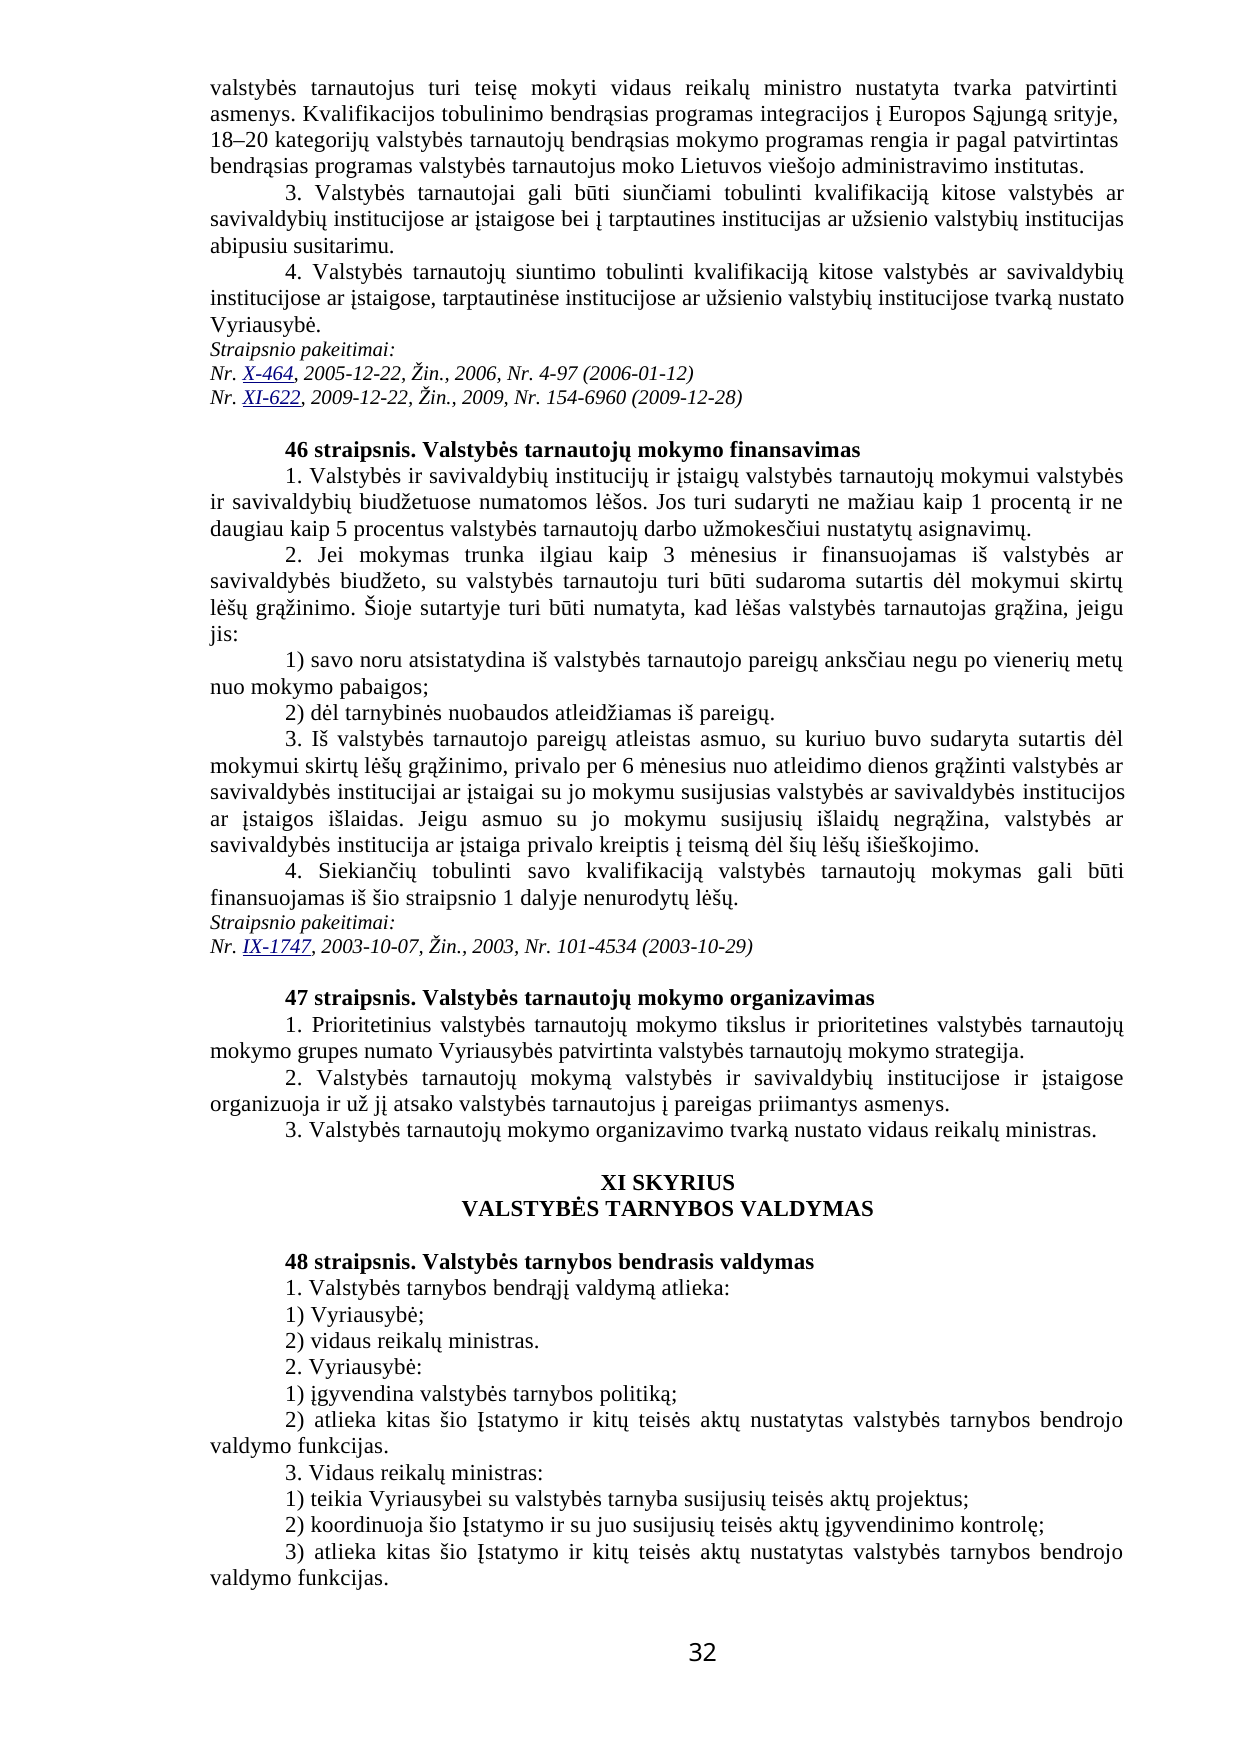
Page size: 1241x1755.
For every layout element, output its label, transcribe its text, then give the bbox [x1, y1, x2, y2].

text VALSTYBĖS TARNYBOS VALDYMAS [210, 1195, 1126, 1222]
text 1. Prioritetinius valstybės tarnautojų mokymo tikslus ir prioritetines valstybės tarnautojų mokymo grupes numato Vyriausybės patvirtinta valstybės tarnautojų mokymo strategija. [210, 1011, 1126, 1063]
text 2. Valstybės tarnautojų mokymą valstybės ir savivaldybių institucijose ir įstaigose organizuoja ir už jį atsako valstybės tarnautojus į pareigas priimantys asmenys. [210, 1063, 1126, 1116]
text 2) koordinuoja šio Įstatymo ir su juo susijusių teisės aktų įgyvendinimo kontrolę; [210, 1512, 1126, 1538]
text 2) atlieka kitas šio Įstatymo ir kitų teisės aktų nustatytas valstybės tarnybos bendrojo valdymo funkcijas. [210, 1406, 1126, 1459]
subtitle XI SKYRIUS [210, 1169, 1126, 1195]
text Nr. XI-622, 2009-12-22, Žin., 2009, Nr. 154-6960 (2009-12-28) [210, 385, 1120, 409]
text Nr. X-464, 2005-12-22, Žin., 2006, Nr. 4-97 (2006-01-12) [210, 361, 1120, 385]
text 2) vidaus reikalų ministras. [210, 1327, 1126, 1353]
text 1) teikia Vyriausybei su valstybės tarnyba susijusių teisės aktų projektus; [210, 1485, 1126, 1512]
text 46 straipsnis. Valstybės tarnautojų mokymo finansavimas [210, 436, 1126, 462]
text 3. Valstybės tarnautojai gali būti siunčiami tobulinti kvalifikaciją kitose valstybės ar savivaldybių institucijose ar įstaigose bei į tarptautines institucijas ar užsienio valstybių institucijas abipusiu susitarimu. [210, 179, 1126, 258]
text 3. Valstybės tarnautojų mokymo organizavimo tvarką nustato vidaus reikalų ministras. [210, 1116, 1126, 1143]
text Straipsnio pakeitimai: [210, 337, 1126, 361]
text 3) atlieka kitas šio Įstatymo ir kitų teisės aktų nustatytas valstybės tarnybos bendrojo valdymo funkcijas. [210, 1538, 1126, 1591]
text 3. Vidaus reikalų ministras: [210, 1459, 1126, 1485]
text 1. Valstybės tarnybos bendrąjį valdymą atlieka: [210, 1274, 1126, 1301]
text 47 straipsnis. Valstybės tarnautojų mokymo organizavimas [210, 984, 1126, 1011]
text Straipsnio pakeitimai: [210, 910, 1126, 934]
text 4. Siekiančių tobulinti savo kvalifikaciją valstybės tarnautojų mokymas gali būti finansuojamas iš šio straipsnio 1 dalyje nenurodytų lėšų. [210, 857, 1126, 910]
text 1) įgyvendina valstybės tarnybos politiką; [210, 1380, 1126, 1406]
text 2. Vyriausybė: [210, 1353, 1126, 1380]
text 1. Valstybės ir savivaldybių institucijų ir įstaigų valstybės tarnautojų mokymui valstybės ir savivaldybių biudžetuose numatomos lėšos. Jos turi sudaryti ne mažiau kaip 1 procentą ir ne daugiau kaip 5 procentus valstybės tarnautojų darbo užmokesčiui nustatytų asignavimų. [210, 462, 1126, 541]
text 1) Vyriausybė; [210, 1301, 1126, 1327]
text 48 straipsnis. Valstybės tarnybos bendrasis valdymas [210, 1248, 1126, 1274]
text 4. Valstybės tarnautojų siuntimo tobulinti kvalifikaciją kitose valstybės ar savivaldybių institucijose ar įstaigose, tarptautinėse institucijose ar užsienio valstybių institucijose tvarką nustato Vyriausybė. [210, 258, 1126, 337]
text valstybės tarnautojus turi teisę mokyti vidaus reikalų ministro nustatyta tvarka patvirtinti asmenys. Kvalifikacijos tobulinimo bendrąsias programas integracijos į Europos Sąjungą srityje, 18–20 kategorijų valstybės tarnautojų bendrąsias mokymo programas rengia ir pagal patvirtintas bendrąsias programas valstybės tarnautojus moko Lietuvos viešojo administravimo institutas. [210, 73, 1120, 179]
text 1) savo noru atsistatydina iš valstybės tarnautojo pareigų anksčiau negu po vienerių metų nuo mokymo pabaigos; [210, 646, 1126, 699]
text 2) dėl tarnybinės nuobaudos atleidžiamas iš pareigų. [210, 699, 1126, 726]
text 2. Jei mokymas trunka ilgiau kaip 3 mėnesius ir finansuojamas iš valstybės ar savivaldybės biudžeto, su valstybės tarnautoju turi būti sudaroma sutartis dėl mokymui skirtų lėšų grąžinimo. Šioje sutartyje turi būti numatyta, kad lėšas valstybės tarnautojas grąžina, jeigu jis: [210, 541, 1126, 646]
text Nr. IX-1747, 2003-10-07, Žin., 2003, Nr. 101-4534 (2003-10-29) [210, 934, 1120, 958]
text 3. Iš valstybės tarnautojo pareigų atleistas asmuo, su kuriuo buvo sudaryta sutartis dėl mokymui skirtų lėšų grąžinimo, privalo per 6 mėnesius nuo atleidimo dienos grąžinti valstybės ar savivaldybės institucijai ar įstaigai su jo mokymu susijusias valstybės ar savivaldybės institucijos ar įstaigos išlaidas. Jeigu asmuo su jo mokymu susijusių išlaidų negrąžina, valstybės ar savivaldybės institucija ar įstaiga privalo kreiptis į teismą dėl šių lėšų išieškojimo. [210, 726, 1126, 857]
